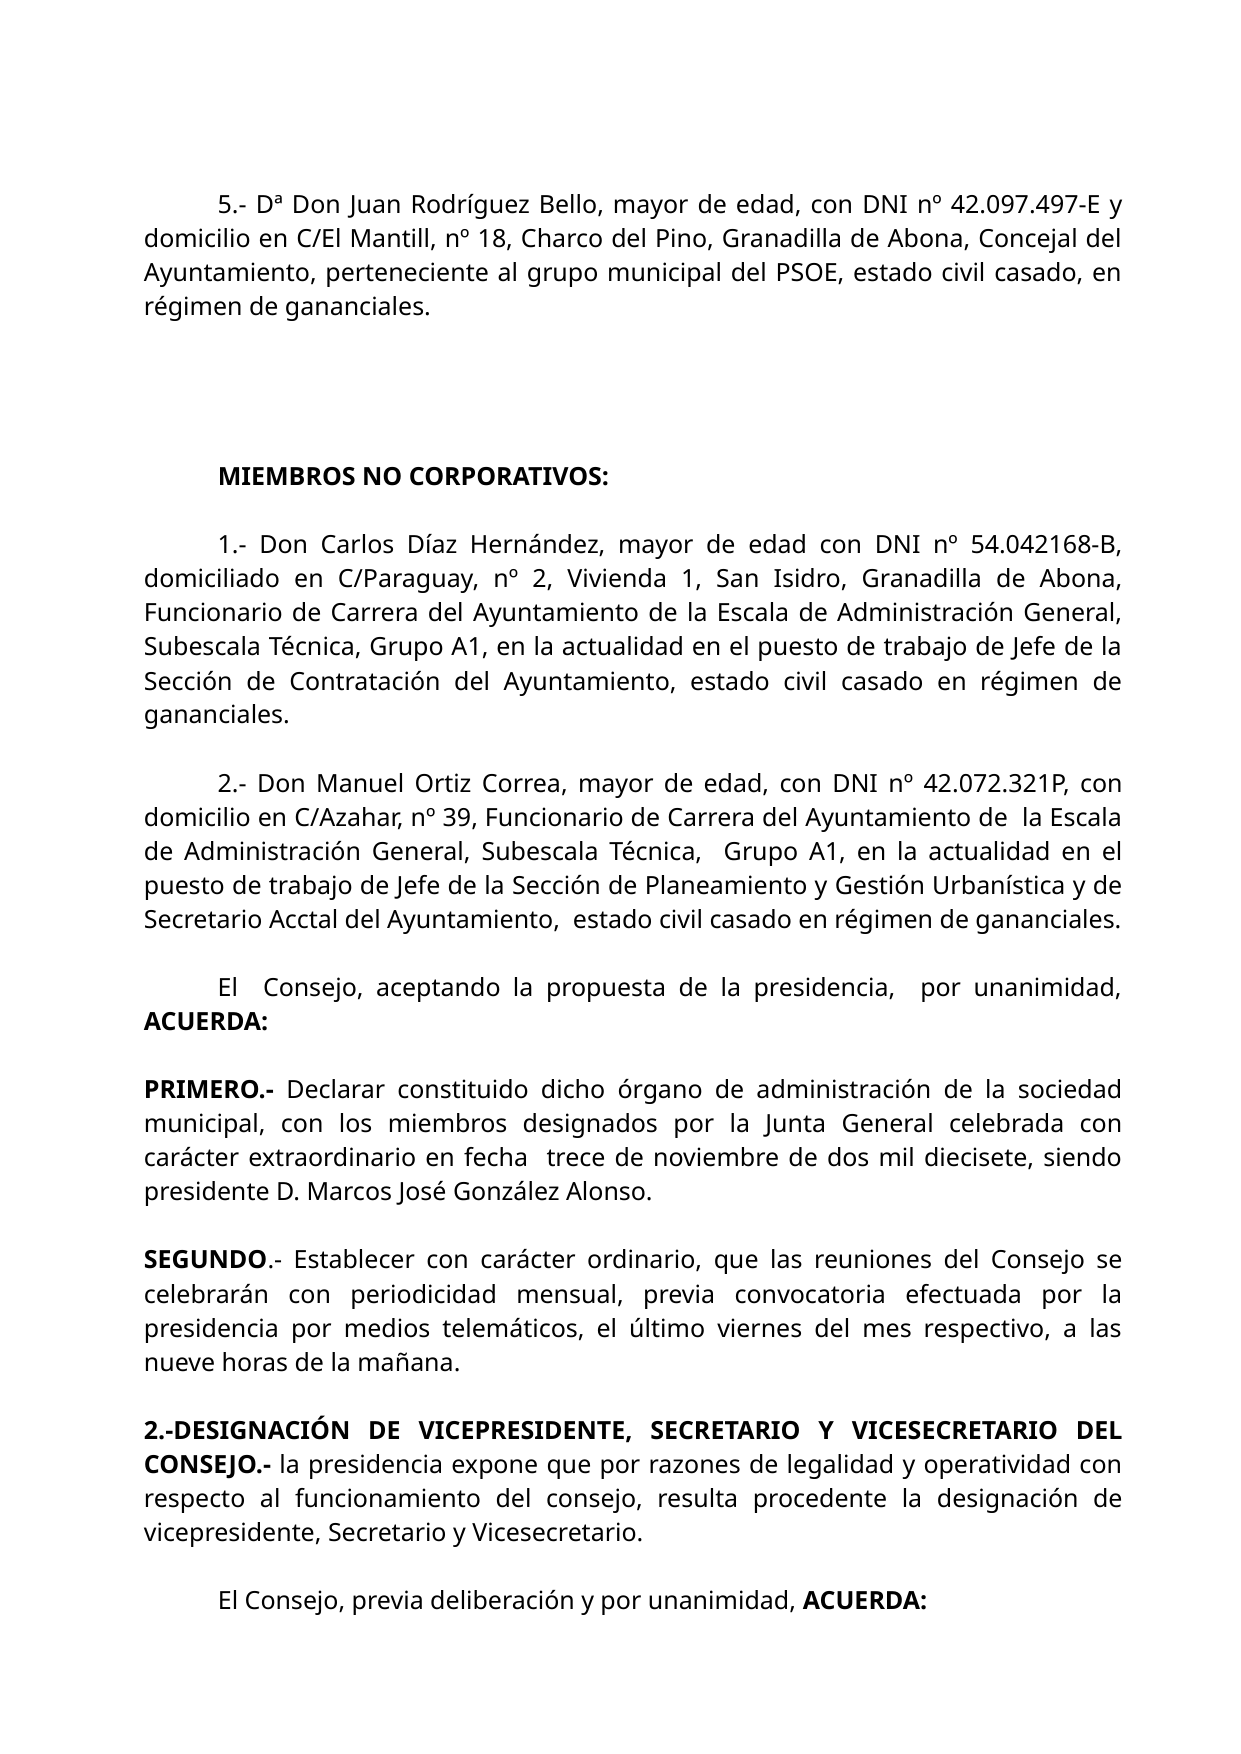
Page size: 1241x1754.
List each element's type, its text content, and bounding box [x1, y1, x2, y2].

text PRIMERO.- Declarar constituido dicho órgano de administración de la sociedad municipal, con los miembros designados por la Junta General celebrada con carácter extraordinario en fecha trece de noviembre de dos mil diecisete, siendo presidente D. Marcos José González Alonso. [144, 1072, 1123, 1208]
text 2.- Don Manuel Ortiz Correa, mayor de edad, con DNI nº 42.072.321P, con domicilio en C/Azahar, nº 39, Funcionario de Carrera del Ayuntamiento de la Escala de Administración General, Subescala Técnica, Grupo A1, en la actualidad en el puesto de trabajo de Jefe de la Sección de Planeamiento y Gestión Urbanística y de Secretario Acctal del Ayuntamiento, estado civil casado en régimen de gananciales. [144, 765, 1123, 936]
text El Consejo, aceptando la propuesta de la presidencia, por unanimidad, ACUERDA: [144, 970, 1123, 1038]
text MIEMBROS NO CORPORATIVOS: [144, 459, 1123, 493]
text 1.- Don Carlos Díaz Hernández, mayor de edad con DNI nº 54.042168-B, domiciliado en C/Paraguay, nº 2, Vivienda 1, San Isidro, Granadilla de Abona, Funcionario de Carrera del Ayuntamiento de la Escala de Administración General, Subescala Técnica, Grupo A1, en la actualidad en el puesto de trabajo de Jefe de la Sección de Contratación del Ayuntamiento, estado civil casado en régimen de gananciales. [144, 527, 1123, 731]
text El Consejo, previa deliberación y por unanimidad, ACUERDA: [144, 1583, 1123, 1617]
text SEGUNDO.- Establecer con carácter ordinario, que las reuniones del Consejo se celebrarán con periodicidad mensual, previa convocatoria efectuada por la presidencia por medios telemáticos, el último viernes del mes respectivo, a las nueve horas de la mañana. [144, 1242, 1123, 1378]
text 5.- Dª Don Juan Rodríguez Bello, mayor de edad, con DNI nº 42.097.497-E y domicilio en C/El Mantill, nº 18, Charco del Pino, Granadilla de Abona, Concejal del Ayuntamiento, perteneciente al grupo municipal del PSOE, estado civil casado, en régimen de gananciales. [144, 186, 1123, 322]
text 2.-DESIGNACIÓN DE VICEPRESIDENTE, SECRETARIO Y VICESECRETARIO DEL CONSEJO.- la presidencia expone que por razones de legalidad y operatividad con respecto al funcionamiento del consejo, resulta procedente la designación de vicepresidente, Secretario y Vicesecretario. [144, 1412, 1123, 1549]
